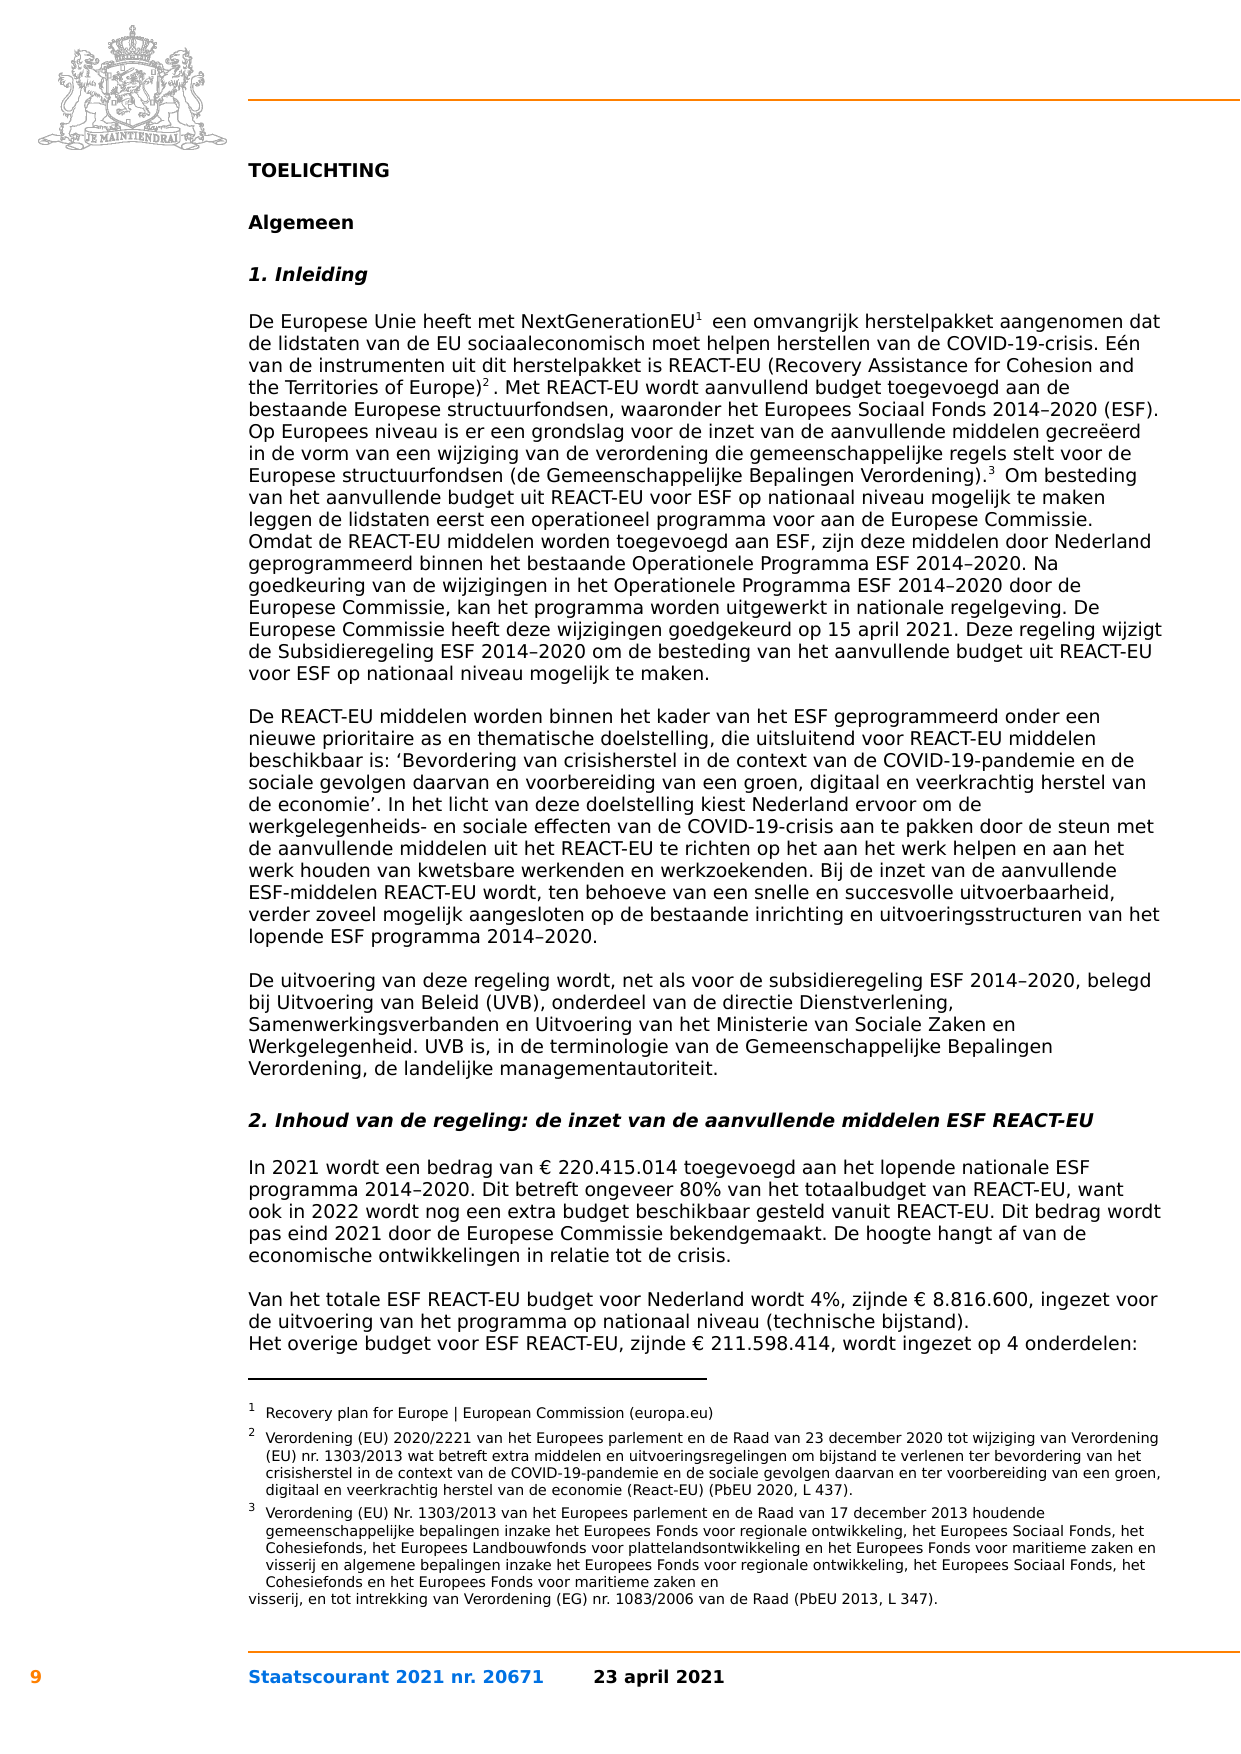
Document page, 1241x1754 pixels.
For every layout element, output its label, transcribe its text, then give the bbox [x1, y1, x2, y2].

text De REACT-EU middelen worden binnen het kader van het ESF geprogrammeerd onder een nieuwe prioritaire as en thematische doelstelling, die uitsluitend voor REACT-EU middelen beschikbaar is: ‘Bevordering van crisisherstel in de context van de COVID-19-pandemie en de sociale gevolgen daarvan en voorbereiding van een groen, digitaal en veerkrachtig herstel van de economie’. In het licht van deze doelstelling kiest Nederland ervoor om de werkgelegenheids- en sociale effecten van de COVID-19-crisis aan te pakken door de steun met de aanvullende middelen uit het REACT-EU te richten op het aan het werk helpen en aan het werk houden van kwetsbare werkenden en werkzoekenden. Bij de inzet van de aanvullende ESF-middelen REACT-EU wordt, ten behoeve van een snelle en succesvolle uitvoerbaarheid, verder zoveel mogelijk aangesloten op de bestaande inrichting en uitvoeringsstructuren van het lopende ESF programma 2014–2020. [248, 706, 1163, 948]
text Recovery plan for Europe | European Commission (europa.eu) [248, 1401, 1163, 1423]
text In 2021 wordt een bedrag van € 220.415.014 toegevoegd aan het lopende nationale ESF programma 2014–2020. Dit betreft ongeveer 80% van het totaalbudget van REACT-EU, want ook in 2022 wordt nog een extra budget beschikbaar gesteld vanuit REACT-EU. Dit bedrag wordt pas eind 2021 door de Europese Commissie bekendgemaakt. De hoogte hangt af van de economische ontwikkelingen in relatie tot de crisis. [248, 1157, 1163, 1267]
subtitle 2. Inhoud van de regeling: de inzet van de aanvullende middelen ESF REACT-EU [248, 1110, 1163, 1132]
subtitle TOELICHTING [248, 160, 1163, 182]
subtitle Algemeen [248, 212, 1163, 234]
picture [38, 25, 227, 150]
text Van het totale ESF REACT-EU budget voor Nederland wordt 4%, zijnde € 8.816.600, ingezet voor de uitvoering van het programma op nationaal niveau (technische bijstand). [248, 1289, 1163, 1333]
text visserij, en tot intrekking van Verordening (EG) nr. 1083/2006 van de Raad (PbEU 2013, L 347). [248, 1591, 1163, 1608]
text Verordening (EU) Nr. 1303/2013 van het Europees parlement en de Raad van 17 december 2013 houdende gemeenschappelijke bepalingen inzake het Europees Fonds voor regionale ontwikkeling, het Europees Sociaal Fonds, het Cohesiefonds, het Europees Landbouwfonds voor plattelandsontwikkeling en het Europees Fonds voor maritieme zaken en visserij en algemene bepalingen inzake het Europees Fonds voor regionale ontwikkeling, het Europees Sociaal Fonds, het Cohesiefonds en het Europees Fonds voor maritieme zaken en [248, 1501, 1163, 1591]
text De Europese Unie heeft met NextGenerationEU een omvangrijk herstelpakket aangenomen dat de lidstaten van de EU sociaaleconomisch moet helpen herstellen van de COVID-19-crisis. Eén van de instrumenten uit dit herstelpakket is REACT-EU (Recovery Assistance for Cohesion and the Territories of Europe). Met REACT-EU wordt aanvullend budget toegevoegd aan de bestaande Europese structuurfondsen, waaronder het Europees Sociaal Fonds 2014–2020 (ESF). Op Europees niveau is er een grondslag voor de inzet van de aanvullende middelen gecreëerd in de vorm van een wijziging van de verordening die gemeenschappelijke regels stelt voor de Europese structuurfondsen (de Gemeenschappelijke Bepalingen Verordening). Om besteding van het aanvullende budget uit REACT-EU voor ESF op nationaal niveau mogelijk te maken leggen de lidstaten eerst een operationeel programma voor aan de Europese Commissie. Omdat de REACT-EU middelen worden toegevoegd aan ESF, zijn deze middelen door Nederland geprogrammeerd binnen het bestaande Operationele Programma ESF 2014–2020. Na goedkeuring van de wijzigingen in het Operationele Programma ESF 2014–2020 door de Europese Commissie, kan het programma worden uitgewerkt in nationale regelgeving. De Europese Commissie heeft deze wijzigingen goedgekeurd op 15 april 2021. Deze regeling wijzigt de Subsidieregeling ESF 2014–2020 om de besteding van het aanvullende budget uit REACT-EU voor ESF op nationaal niveau mogelijk te maken. [248, 311, 1163, 684]
subtitle 1. Inleiding [248, 264, 1163, 286]
text Het overige budget voor ESF REACT-EU, zijnde € 211.598.414, wordt ingezet op 4 onderdelen: [248, 1333, 1163, 1354]
text De uitvoering van deze regeling wordt, net als voor de subsidieregeling ESF 2014–2020, belegd bij Uitvoering van Beleid (UVB), onderdeel van de directie Dienstverlening, Samenwerkingsverbanden en Uitvoering van het Ministerie van Sociale Zaken en Werkgelegenheid. UVB is, in de terminologie van de Gemeenschappelijke Bepalingen Verordening, de landelijke managementautoriteit. [248, 970, 1163, 1080]
text Verordening (EU) 2020/2221 van het Europees parlement en de Raad van 23 december 2020 tot wijziging van Verordening (EU) nr. 1303/2013 wat betreft extra middelen en uitvoeringsregelingen om bijstand te verlenen ter bevordering van het crisisherstel in de context van de COVID-19-pandemie en de sociale gevolgen daarvan en ter voorbereiding van een groen, digitaal en veerkrachtig herstel van de economie (React-EU) (PbEU 2020, L 437). [248, 1426, 1163, 1498]
